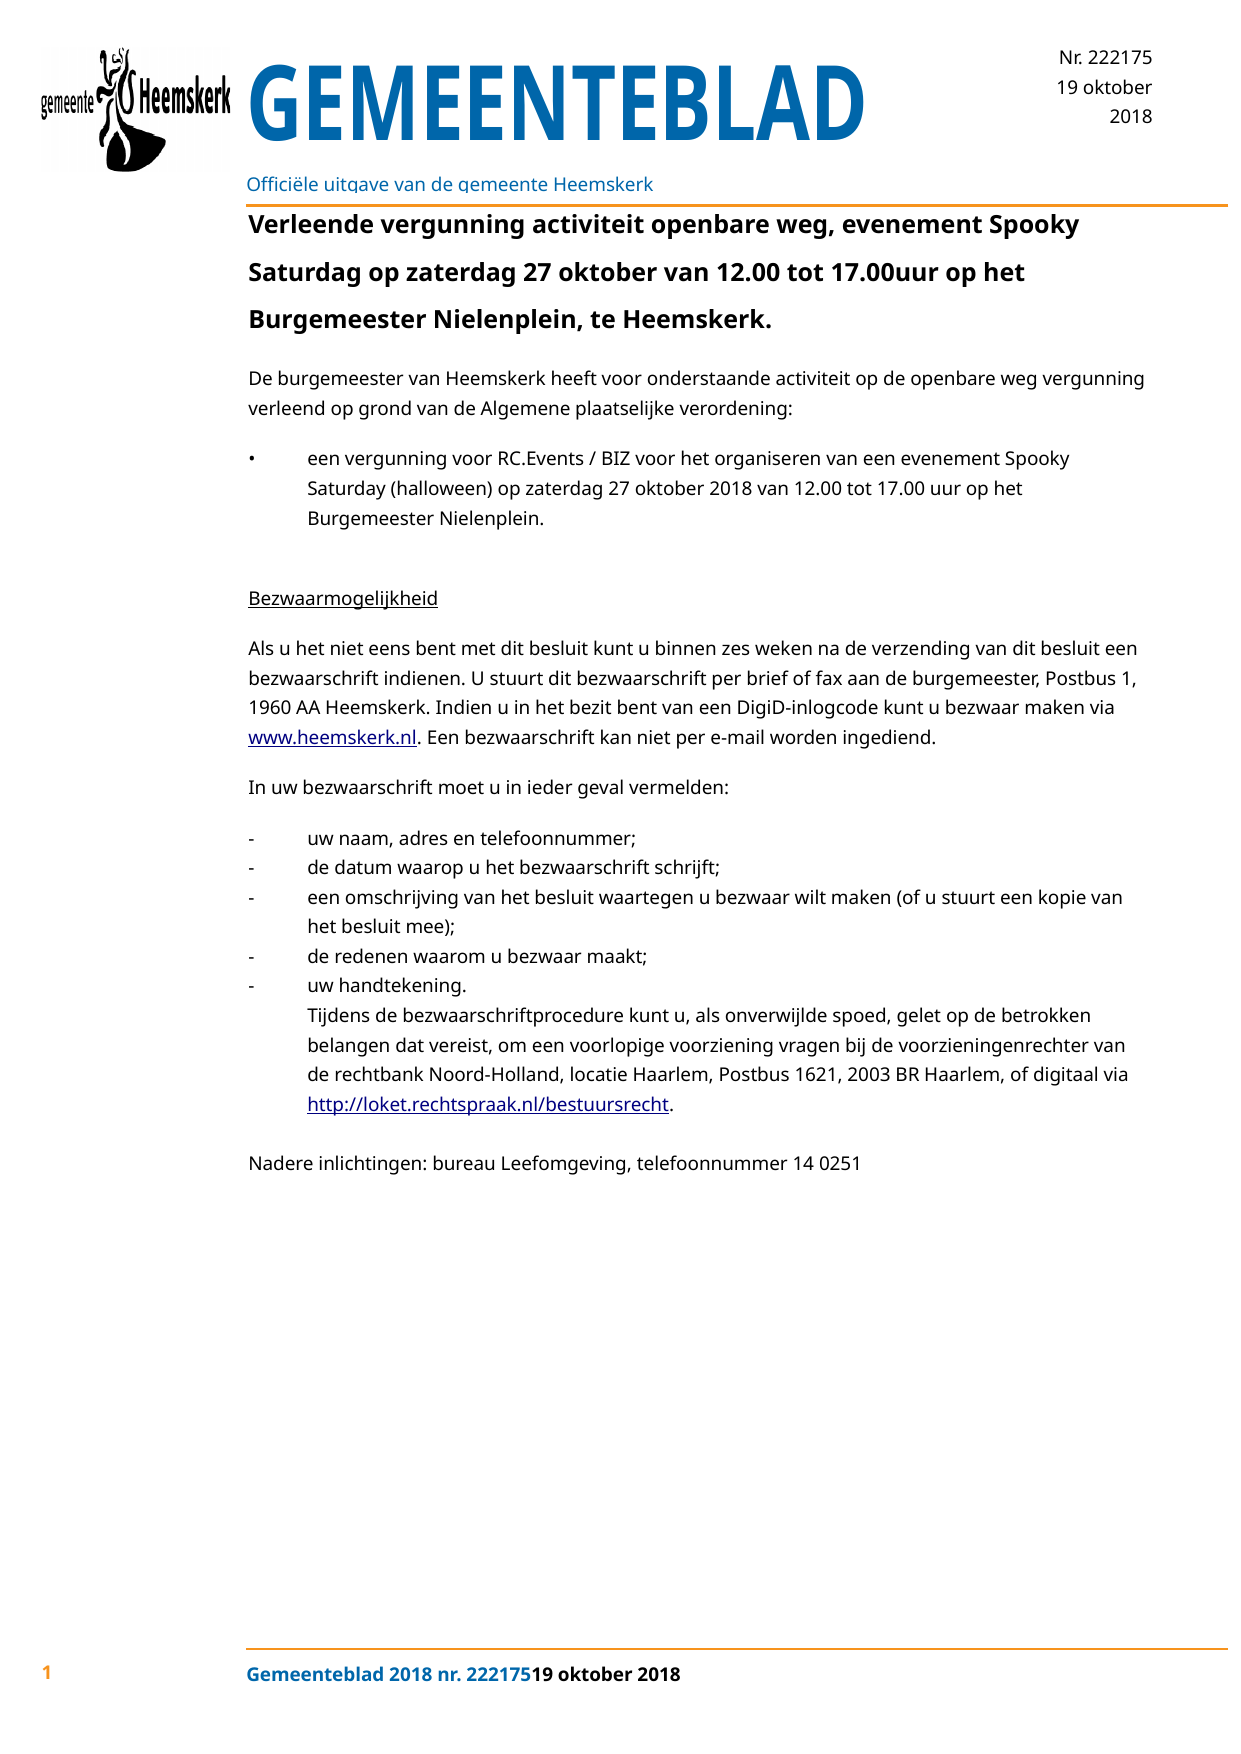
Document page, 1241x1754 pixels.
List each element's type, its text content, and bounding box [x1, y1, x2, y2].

list de datum waarop u het bezwaarschrift schrijft; [248, 854, 1152, 880]
text In uw bezwaarschrift moet u in ieder geval vermelden: [248, 774, 1152, 800]
list de redenen waarom u bezwaar maakt; [248, 943, 1152, 969]
text De burgemeester van Heemskerk heeft voor onderstaande activiteit op de openbare weg vergunning verleend op grond van de Algemene plaatselijke verordening: [248, 366, 1152, 421]
list een vergunning voor RC.Events / BIZ voor het organiseren van een evenement Spooky Saturday (halloween) op zaterdag 27 oktober 2018 van 12.00 tot 17.00 uur op het Burgemeester Nielenplein. [248, 446, 1152, 530]
text Verleende vergunning activiteit openbare weg, evenement Spooky Saturdag op zaterdag 27 oktober van 12.00 tot 17.00uur op het Burgemeester Nielenplein, te Heemskerk. [248, 207, 1152, 336]
picture [41, 47, 231, 172]
text Nadere inlichtingen: bureau Leefomgeving, telefoonnummer 14 0251 [248, 1150, 1152, 1176]
list uw handtekening. [248, 973, 1152, 998]
list uw naam, adres en telefoonnummer; [248, 825, 1152, 850]
text Bezwaarmogelijkheid [248, 585, 1152, 610]
text Als u het niet eens bent met dit besluit kunt u binnen zes weken na de verzending van dit besluit een bezwaarschrift indienen. U stuurt dit bezwaarschrift per brief of fax aan de burgemeester, Postbus 1, 1960 AA Heemskerk. Indien u in het bezit bent van een DigiD-inlogcode kunt u bezwaar maken via www.heemskerk.nl. Een bezwaarschrift kan niet per e-mail worden ingediend. [248, 635, 1152, 749]
list Tijdens de bezwaarschriftprocedure kunt u, als onverwijlde spoed, gelet op de betrokken belangen dat vereist, om een voorlopige voorziening vragen bij de voorzieningenrechter van de rechtbank Noord-Holland, locatie Haarlem, Postbus 1621, 2003 BR Haarlem, of digitaal via http://loket.rechtspraak.nl/bestuursrecht. [248, 1002, 1152, 1117]
list een omschrijving van het besluit waartegen u bezwaar wilt maken (of u stuurt een kopie van het besluit mee); [248, 884, 1152, 939]
